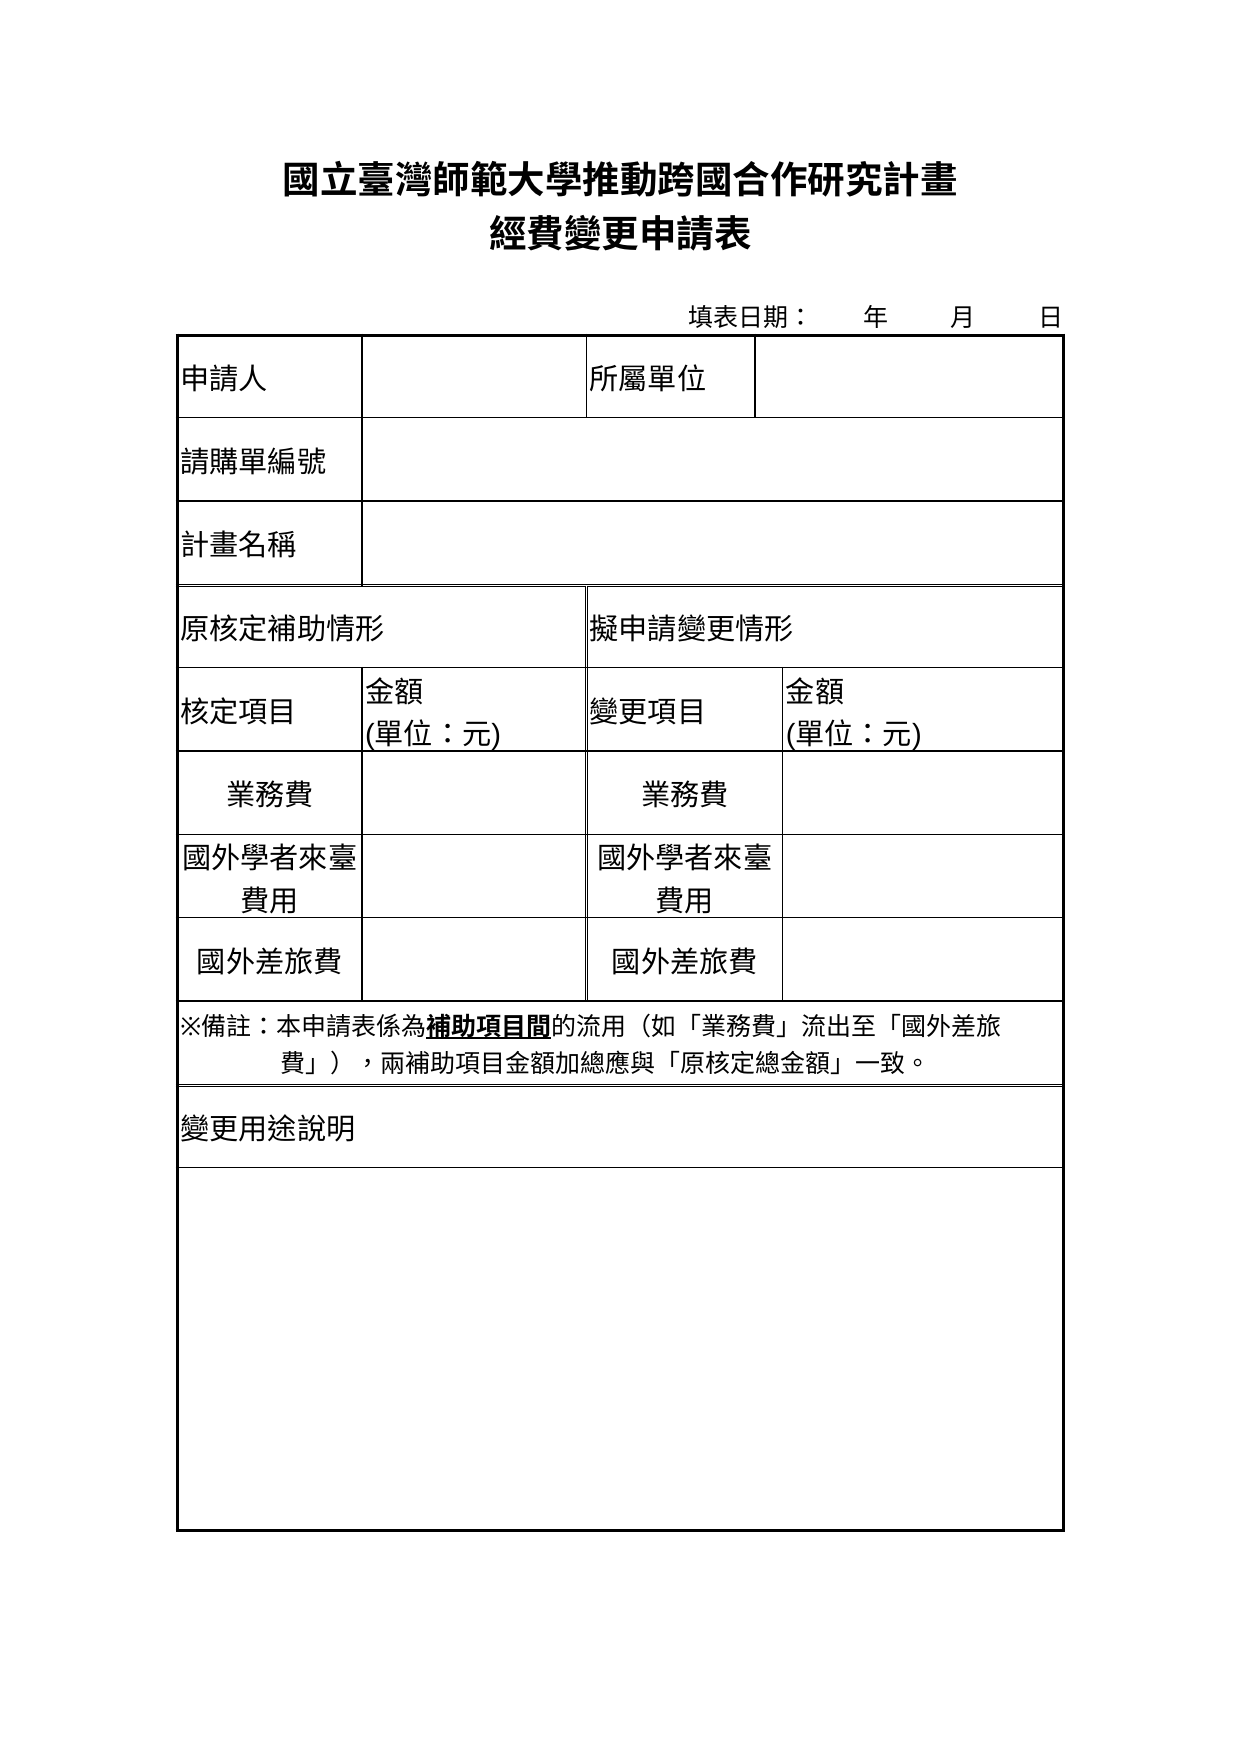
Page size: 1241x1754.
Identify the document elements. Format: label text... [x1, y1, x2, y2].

table_cell 核定項目 [179, 668, 361, 750]
table_cell 變更用途說明 [179, 1087, 1062, 1167]
table_cell [179, 1168, 1062, 1528]
text 經費變更申請表 [177, 204, 1063, 258]
table_cell 國外差旅費 [179, 918, 361, 1000]
table_header [363, 337, 586, 417]
table_cell 金額 (單位：元) [783, 668, 1062, 750]
table_header 所屬單位 [587, 337, 754, 417]
table_cell [363, 752, 585, 833]
table_cell 金額 (單位：元) [363, 668, 585, 750]
table_cell 計畫名稱 [179, 502, 361, 583]
table_header 申請人 [179, 337, 361, 417]
text 填表日期： 年 月 日 [177, 296, 1063, 333]
text [21, 327, 171, 1534]
text 國立臺灣師範大學推動跨國合作研究計畫 [177, 150, 1063, 204]
table_cell [363, 418, 1062, 500]
table_cell [783, 835, 1062, 917]
table_cell 業務費 [588, 752, 782, 833]
table_cell [783, 918, 1062, 1000]
table_cell ※備註：本申請表係為補助項目間的流用（如「業務費」流出至「國外差旅費」），兩補助項目金額加總應與「原核定總金額」一致。 [179, 1002, 1062, 1083]
table_cell 擬申請變更情形 [588, 587, 1062, 667]
table_cell 業務費 [179, 752, 361, 833]
table_cell 國外學者來臺費用 [179, 835, 361, 917]
table_cell [363, 835, 585, 917]
table_cell 請購單編號 [179, 418, 361, 500]
table_cell 國外差旅費 [588, 918, 782, 1000]
table_cell [783, 752, 1062, 833]
table_cell [363, 918, 585, 1000]
table_cell 變更項目 [588, 668, 782, 750]
table_header [756, 337, 1062, 417]
table_cell 國外學者來臺費用 [588, 835, 782, 917]
table_cell 原核定補助情形 [179, 587, 585, 667]
table_cell [363, 502, 1062, 583]
